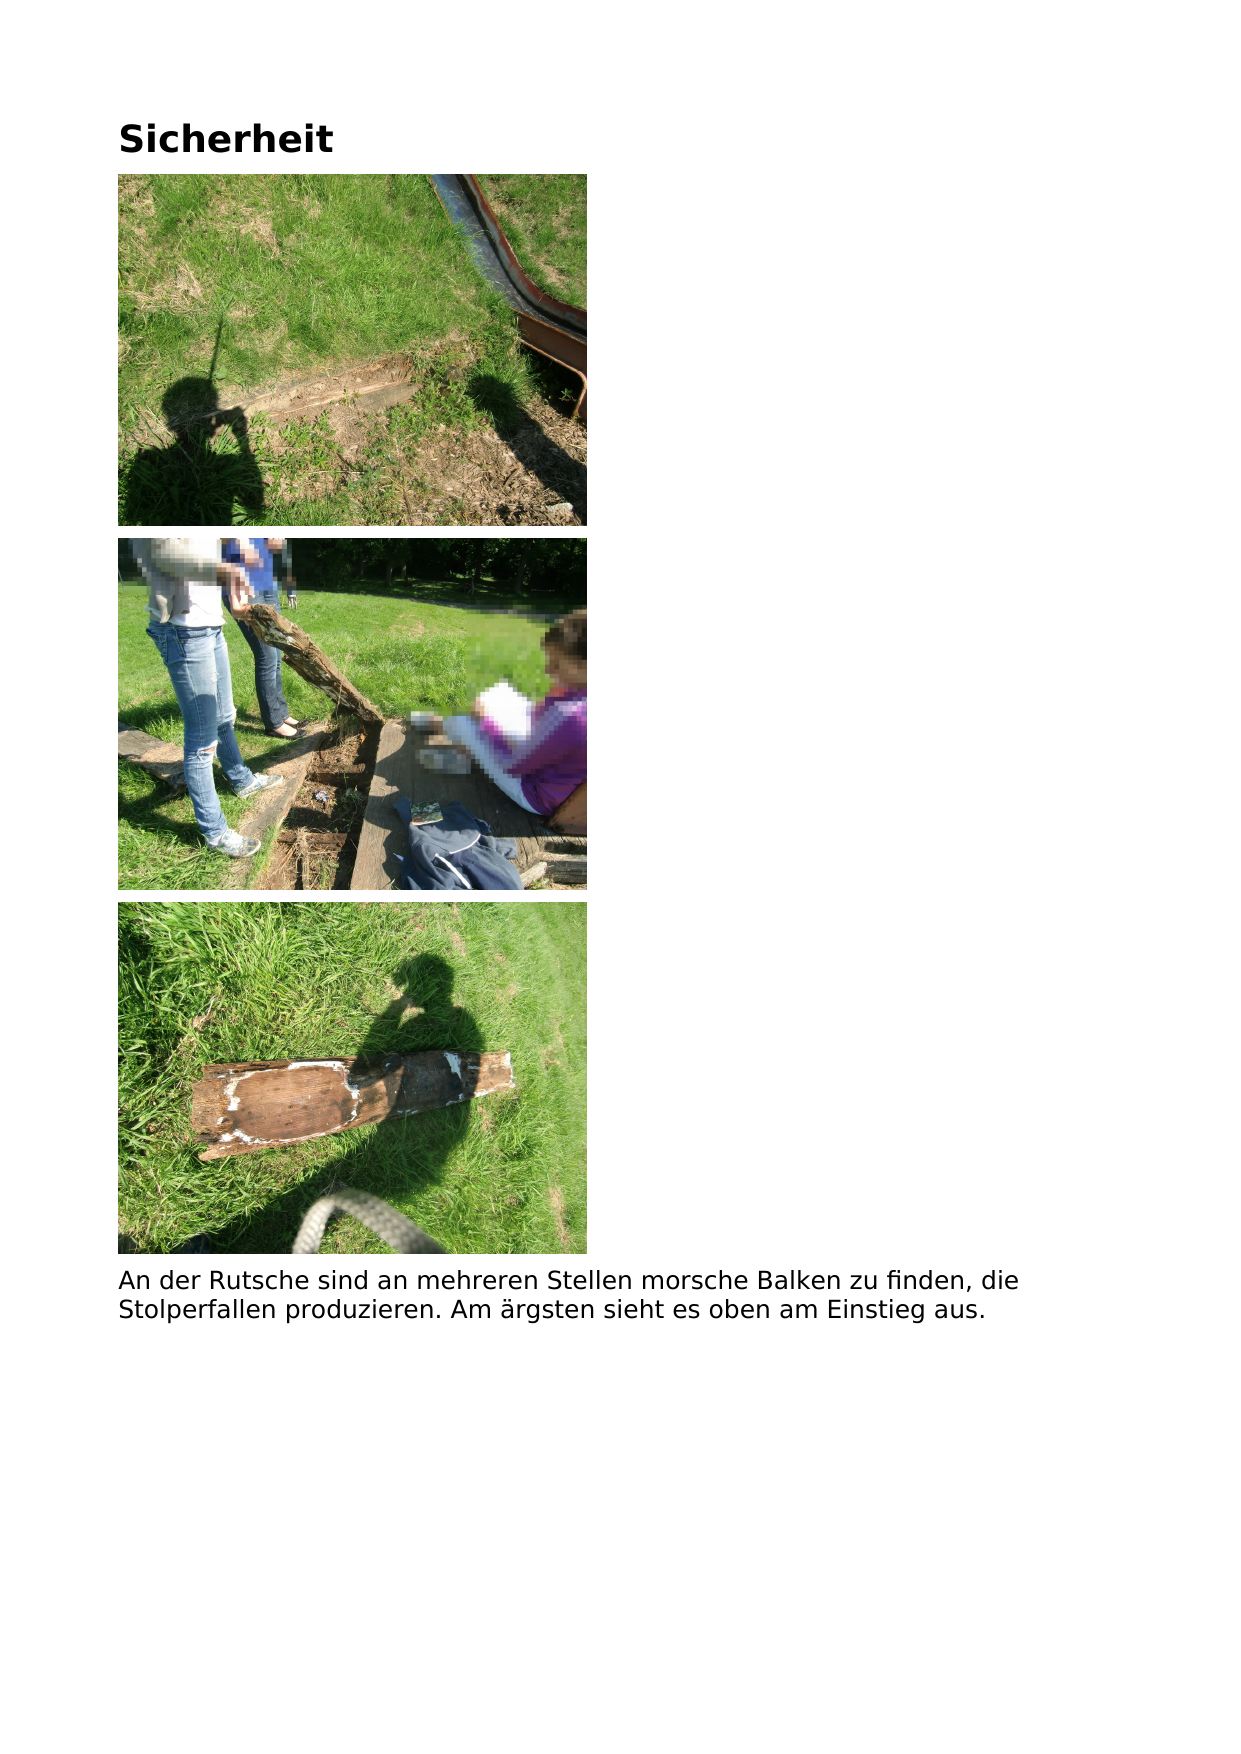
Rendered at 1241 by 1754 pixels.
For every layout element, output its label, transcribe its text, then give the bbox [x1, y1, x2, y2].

picture [118, 174, 587, 526]
text An der Rutsche sind an mehreren Stellen morsche Balken zu finden, die Stolperfallen produzieren. Am ärgsten sieht es oben am Einstieg aus. [118, 1266, 1122, 1325]
picture [118, 538, 587, 890]
picture [118, 902, 587, 1254]
subtitle Sicherheit [118, 118, 1122, 162]
